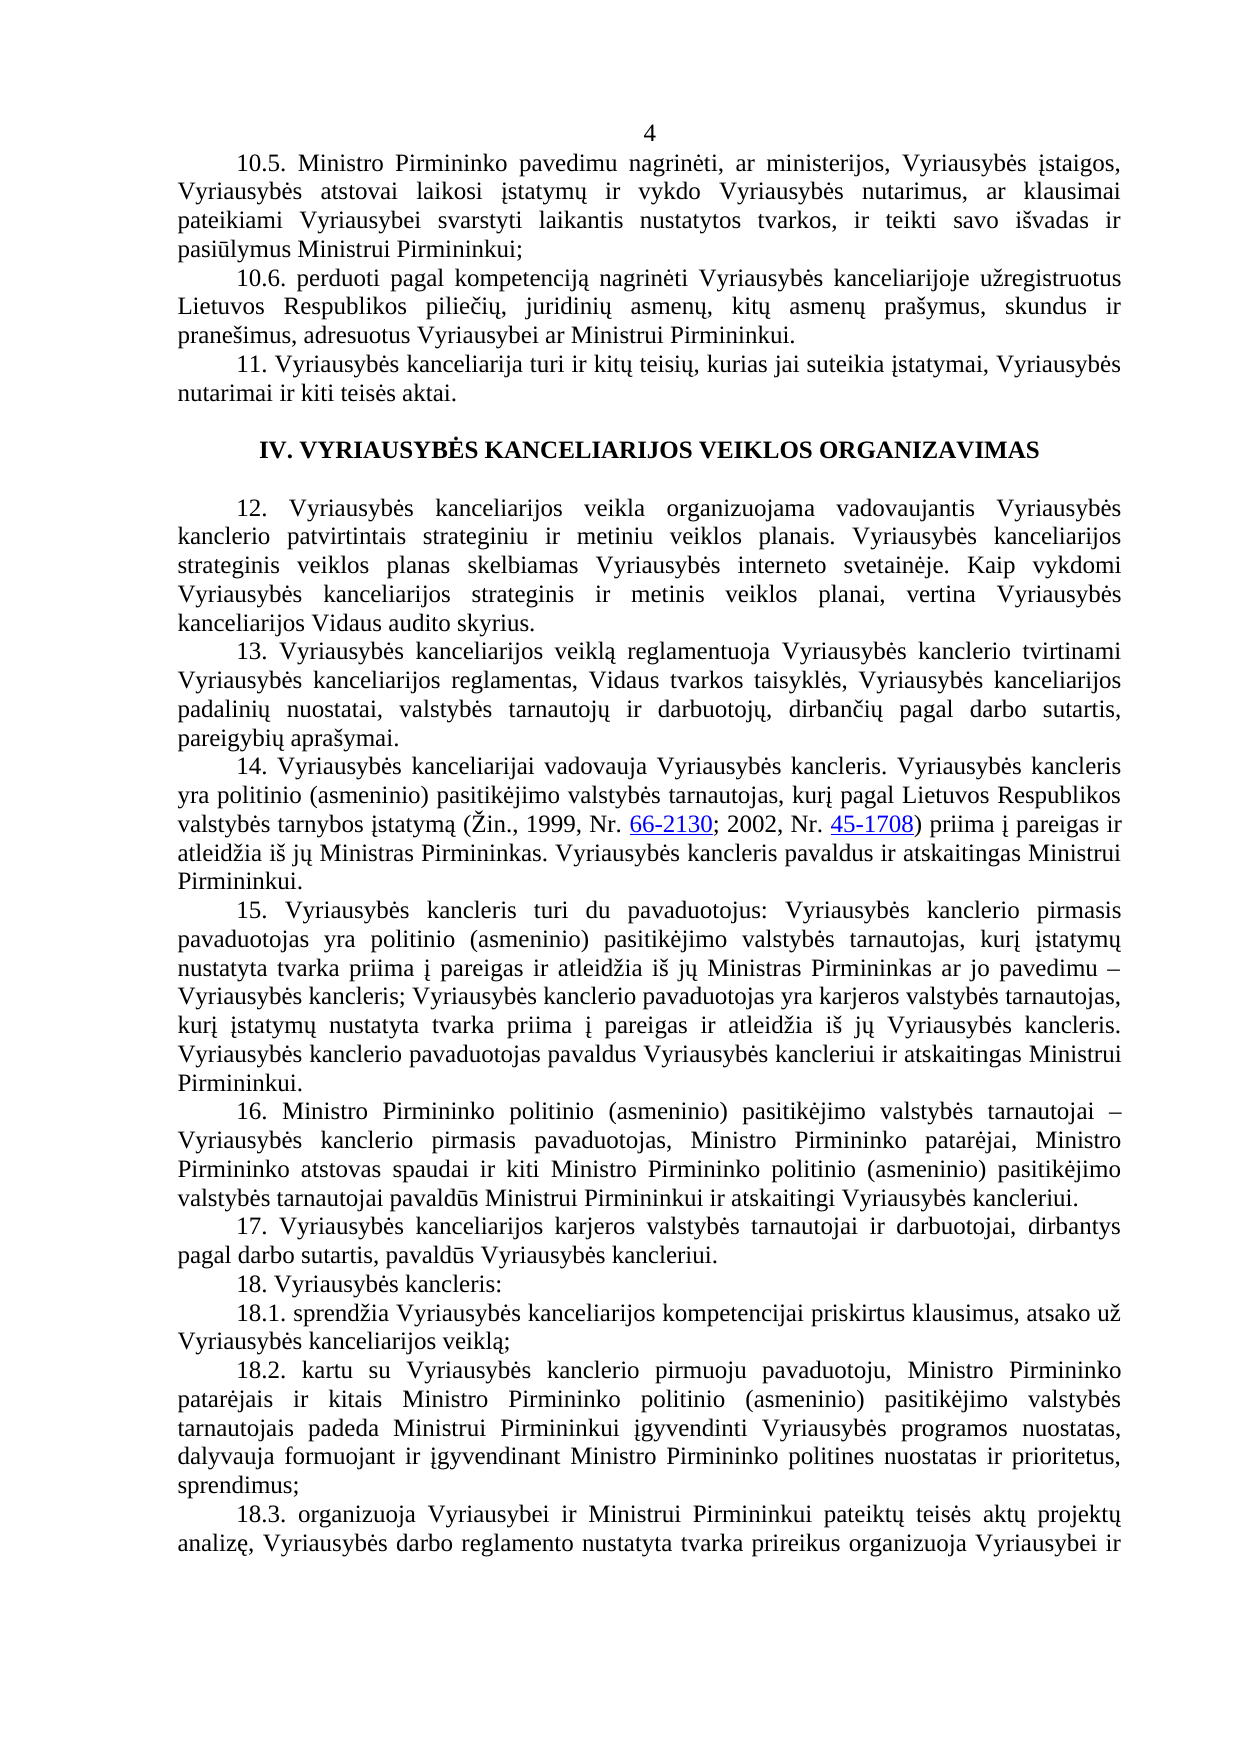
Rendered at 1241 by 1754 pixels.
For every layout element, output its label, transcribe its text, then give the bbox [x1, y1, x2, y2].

text 16. Ministro Pirmininko politinio (asmeninio) pasitikėjimo valstybės tarnautojai – Vyriausybės kanclerio pirmasis pavaduotojas, Ministro Pirmininko patarėjai, Ministro Pirmininko atstovas spaudai ir kiti Ministro Pirmininko politinio (asmeninio) pasitikėjimo valstybės tarnautojai pavaldūs Ministrui Pirmininkui ir atskaitingi Vyriausybės kancleriui. [177, 1096, 1122, 1211]
text 13. Vyriausybės kanceliarijos veiklą reglamentuoja Vyriausybės kanclerio tvirtinami Vyriausybės kanceliarijos reglamentas, Vidaus tvarkos taisyklės, Vyriausybės kanceliarijos padalinių nuostatai, valstybės tarnautojų ir darbuotojų, dirbančių pagal darbo sutartis, pareigybių aprašymai. [177, 636, 1122, 751]
text 18.3. organizuoja Vyriausybei ir Ministrui Pirmininkui pateiktų teisės aktų projektų analizę, Vyriausybės darbo reglamento nustatyta tvarka prireikus organizuoja Vyriausybei ir [177, 1499, 1122, 1556]
text 17. Vyriausybės kanceliarijos karjeros valstybės tarnautojai ir darbuotojai, dirbantys pagal darbo sutartis, pavaldūs Vyriausybės kancleriui. [177, 1211, 1122, 1269]
text 15. Vyriausybės kancleris turi du pavaduotojus: Vyriausybės kanclerio pirmasis pavaduotojas yra politinio (asmeninio) pasitikėjimo valstybės tarnautojas, kurį įstatymų nustatyta tvarka priima į pareigas ir atleidžia iš jų Ministras Pirmininkas ar jo pavedimu – Vyriausybės kancleris; Vyriausybės kanclerio pavaduotojas yra karjeros valstybės tarnautojas, kurį įstatymų nustatyta tvarka priima į pareigas ir atleidžia iš jų Vyriausybės kancleris. Vyriausybės kanclerio pavaduotojas pavaldus Vyriausybės kancleriui ir atskaitingas Ministrui Pirmininkui. [177, 895, 1122, 1096]
text IV. VYRIAUSYBĖS KANCELIARIJOS VEIKLOS ORGANIZAVIMAS [177, 435, 1122, 464]
text 18. Vyriausybės kancleris: [177, 1269, 1122, 1298]
text 11. Vyriausybės kanceliarija turi ir kitų teisių, kurias jai suteikia įstatymai, Vyriausybės nutarimai ir kiti teisės aktai. [177, 349, 1122, 406]
text 10.5. Ministro Pirmininko pavedimu nagrinėti, ar ministerijos, Vyriausybės įstaigos, Vyriausybės atstovai laikosi įstatymų ir vykdo Vyriausybės nutarimus, ar klausimai pateikiami Vyriausybei svarstyti laikantis nustatytos tvarkos, ir teikti savo išvadas ir pasiūlymus Ministrui Pirmininkui; [177, 148, 1122, 263]
text 18.1. sprendžia Vyriausybės kanceliarijos kompetencijai priskirtus klausimus, atsako už Vyriausybės kanceliarijos veiklą; [177, 1298, 1122, 1355]
text 12. Vyriausybės kanceliarijos veikla organizuojama vadovaujantis Vyriausybės kanclerio patvirtintais strateginiu ir metiniu veiklos planais. Vyriausybės kanceliarijos strateginis veiklos planas skelbiamas Vyriausybės interneto svetainėje. Kaip vykdomi Vyriausybės kanceliarijos strateginis ir metinis veiklos planai, vertina Vyriausybės kanceliarijos Vidaus audito skyrius. [177, 493, 1122, 636]
text 18.2. kartu su Vyriausybės kanclerio pirmuoju pavaduotoju, Ministro Pirmininko patarėjais ir kitais Ministro Pirmininko politinio (asmeninio) pasitikėjimo valstybės tarnautojais padeda Ministrui Pirmininkui įgyvendinti Vyriausybės programos nuostatas, dalyvauja formuojant ir įgyvendinant Ministro Pirmininko politines nuostatas ir prioritetus, sprendimus; [177, 1355, 1122, 1499]
text 14. Vyriausybės kanceliarijai vadovauja Vyriausybės kancleris. Vyriausybės kancleris yra politinio (asmeninio) pasitikėjimo valstybės tarnautojas, kurį pagal Lietuvos Respublikos valstybės tarnybos įstatymą (Žin., 1999, Nr. 66-2130; 2002, Nr. 45-1708) priima į pareigas ir atleidžia iš jų Ministras Pirmininkas. Vyriausybės kancleris pavaldus ir atskaitingas Ministrui Pirmininkui. [177, 751, 1122, 895]
text 10.6. perduoti pagal kompetenciją nagrinėti Vyriausybės kanceliarijoje užregistruotus Lietuvos Respublikos piliečių, juridinių asmenų, kitų asmenų prašymus, skundus ir pranešimus, adresuotus Vyriausybei ar Ministrui Pirmininkui. [177, 263, 1122, 349]
